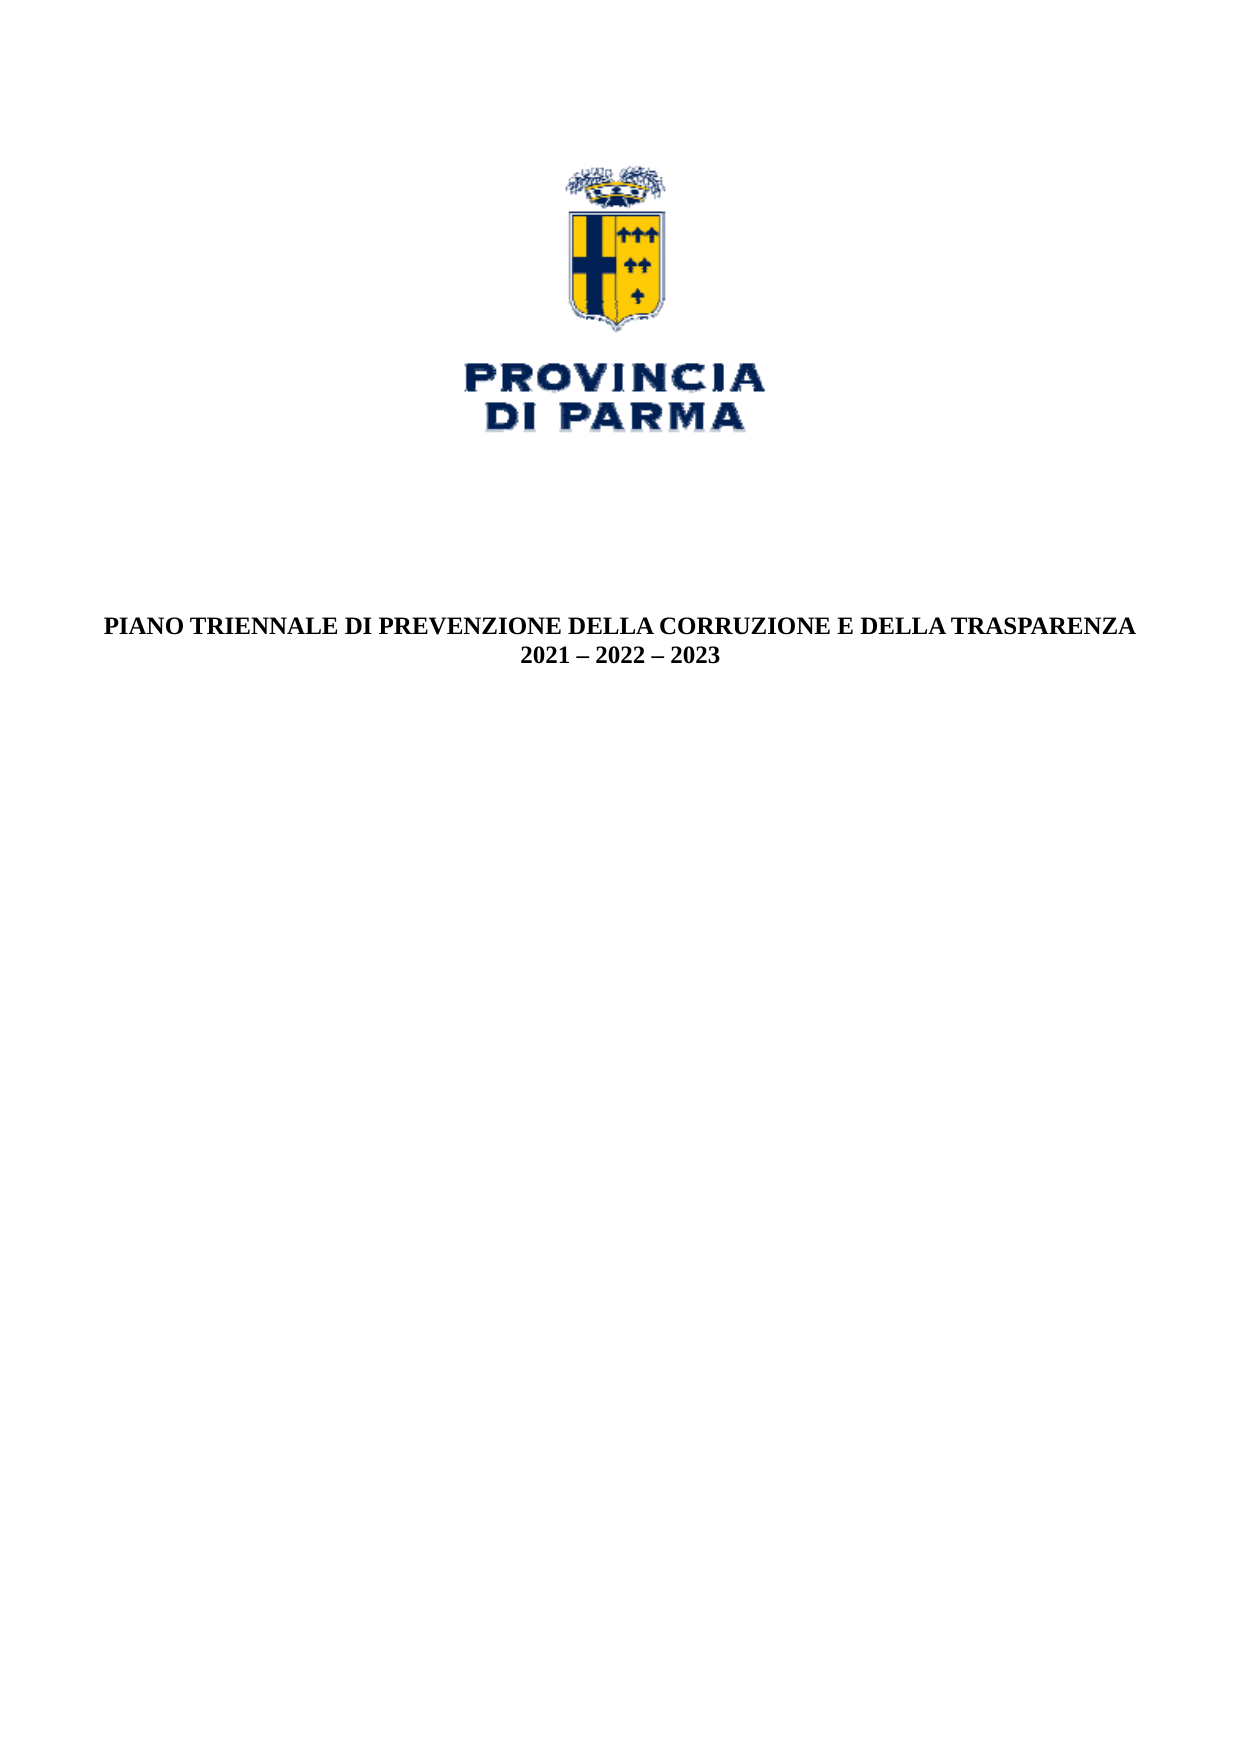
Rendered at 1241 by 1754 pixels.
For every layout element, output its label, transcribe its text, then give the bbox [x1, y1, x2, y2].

text 2021 – 2022 – 2023 [96, 640, 1144, 669]
text PIANO TRIENNALE DI PREVENZIONE DELLA CORRUZIONE E DELLA TRASPARENZA [96, 611, 1144, 640]
